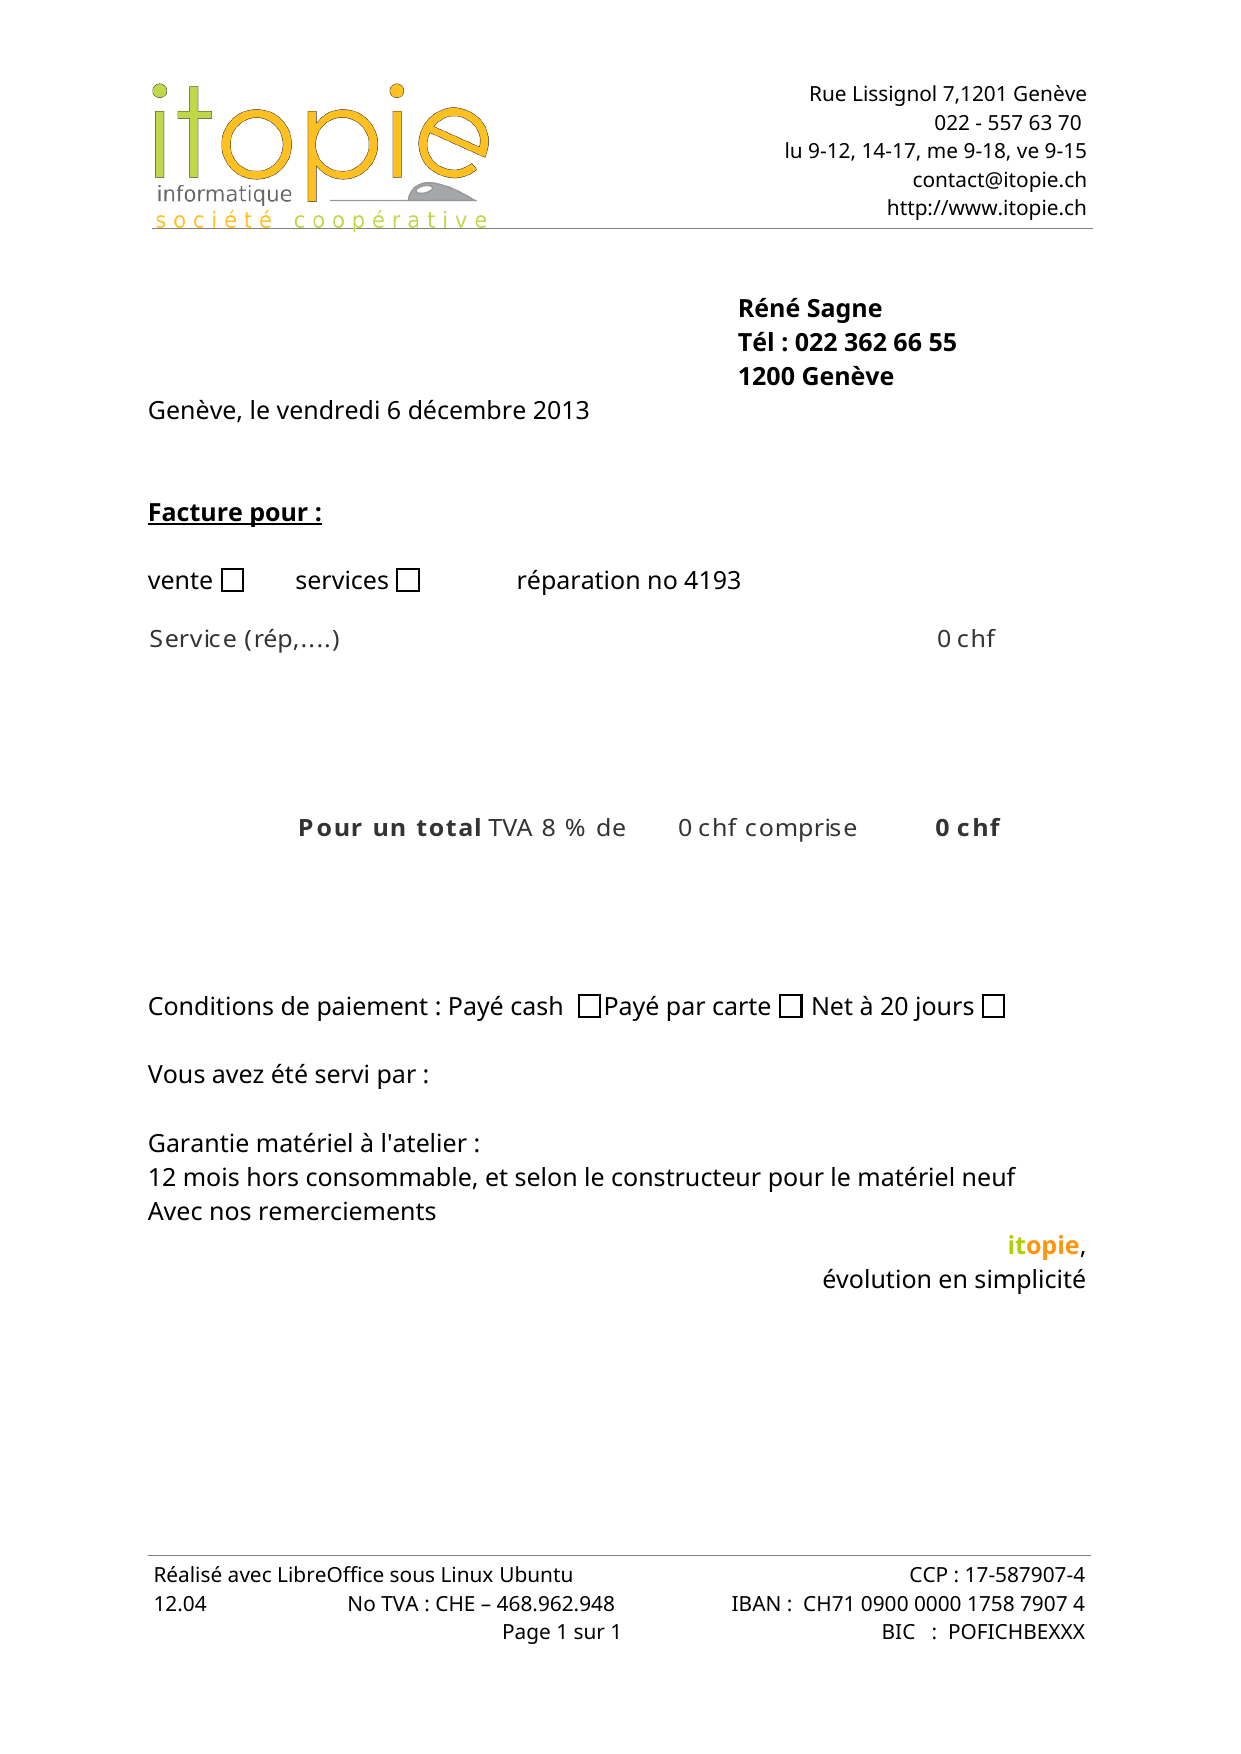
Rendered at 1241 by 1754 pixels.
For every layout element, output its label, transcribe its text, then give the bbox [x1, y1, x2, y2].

text Conditions de paiement : Payé cash Payé par carte Net à 20 jours [148, 989, 1093, 1023]
text itopie, [148, 1227, 1093, 1262]
text vente services réparation no 4193 [148, 563, 1093, 597]
text Vous avez été servi par : [148, 1057, 1093, 1091]
text Réné Sagne [148, 290, 1093, 324]
text 1200 Genève [148, 358, 1093, 392]
text Garantie matériel à l'atelier : [148, 1125, 1093, 1159]
text Tél : 022 362 66 55 [148, 324, 1093, 358]
text Facture pour : [148, 495, 1093, 529]
text Avec nos remerciements [148, 1193, 1093, 1227]
text Genève, le vendredi 6 décembre 2013 [148, 392, 1093, 427]
picture [138, 72, 500, 244]
text 12 mois hors consommable, et selon le constructeur pour le matériel neuf [148, 1159, 1093, 1193]
text évolution en simplicité [148, 1262, 1093, 1296]
